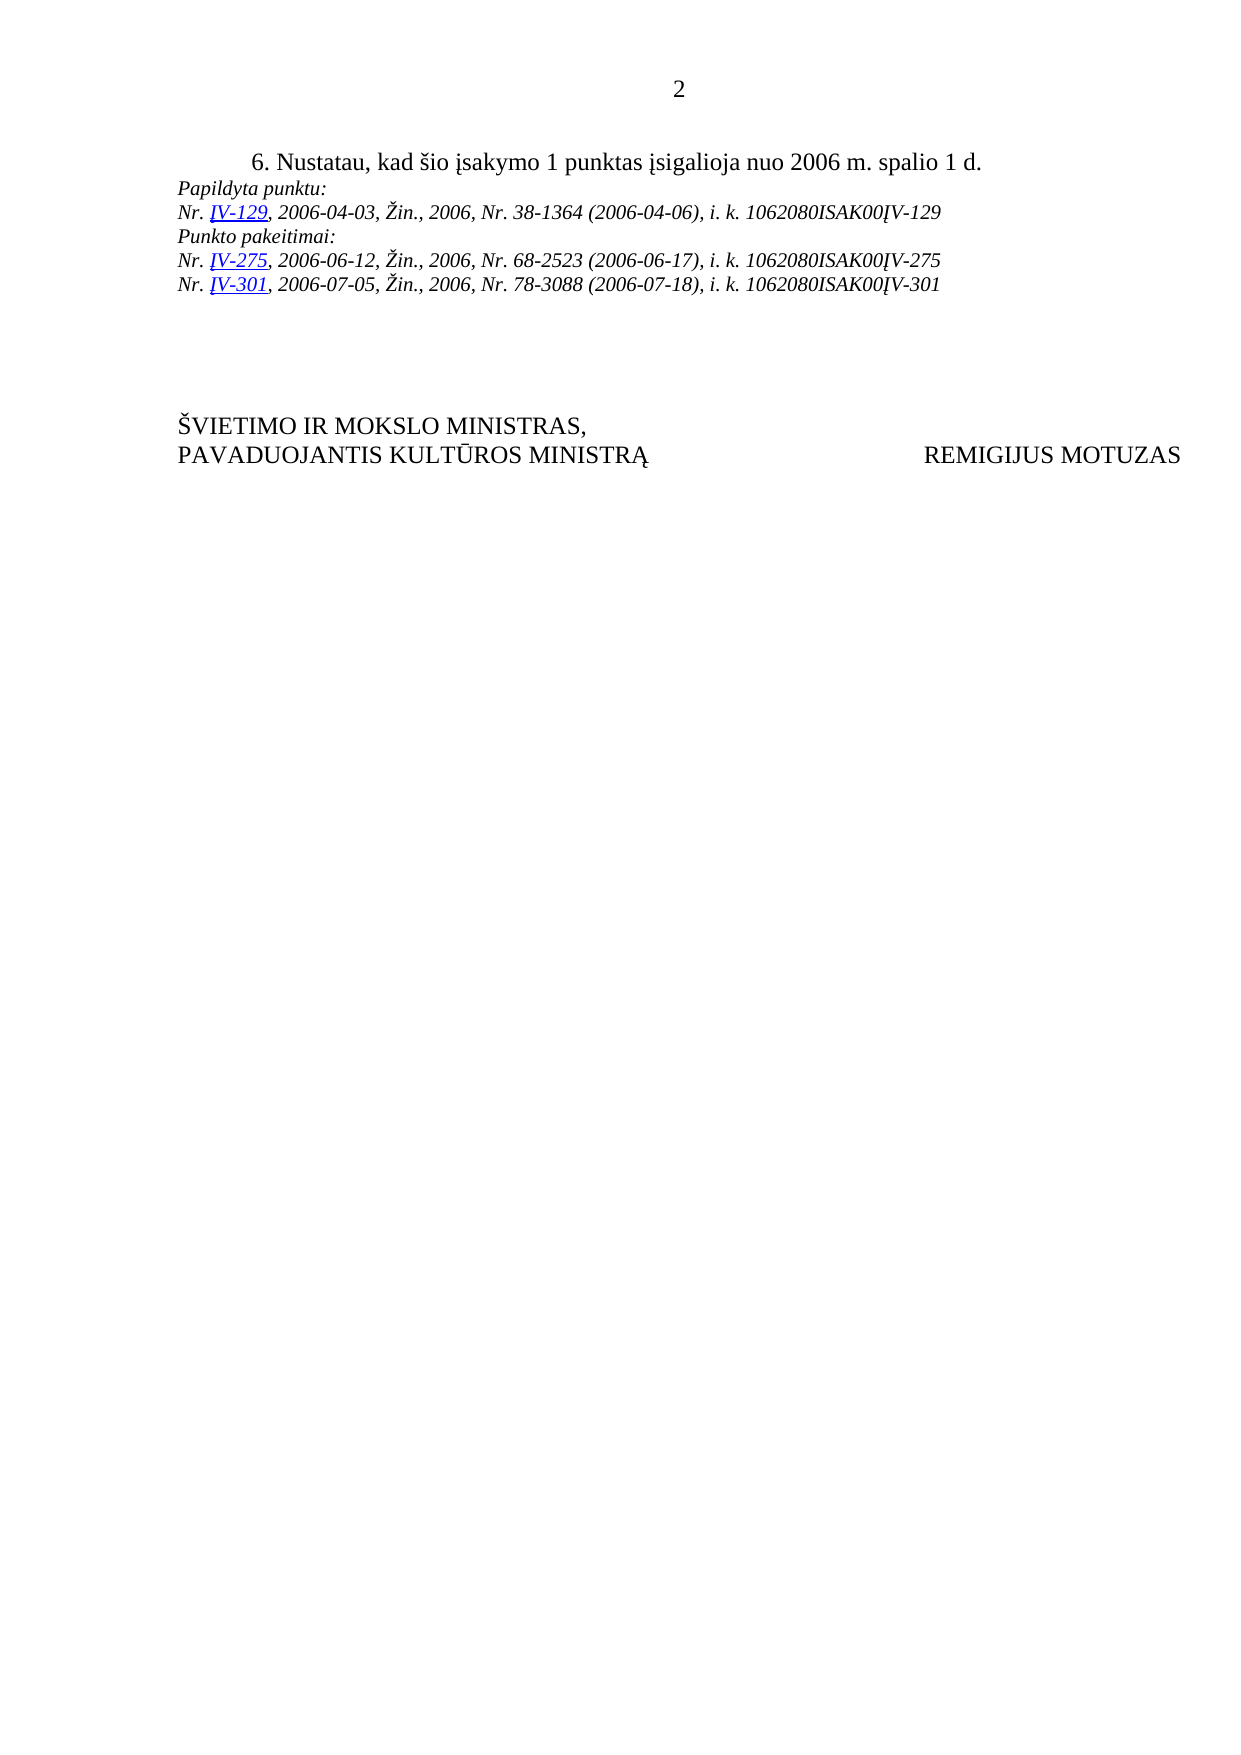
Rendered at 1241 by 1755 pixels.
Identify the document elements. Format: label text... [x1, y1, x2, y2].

text 6. Nustatau, kad šio įsakymo 1 punktas įsigalioja nuo 2006 m. spalio 1 d. [177, 147, 1181, 176]
text Papildyta punktu: [177, 176, 1181, 200]
text Punkto pakeitimai: [177, 224, 1181, 248]
text Nr. ĮV-301, 2006-07-05, Žin., 2006, Nr. 78-3088 (2006-07-18), i. k. 1062080ISAK00ĮV-301 [177, 272, 1181, 296]
text Nr. ĮV-275, 2006-06-12, Žin., 2006, Nr. 68-2523 (2006-06-17), i. k. 1062080ISAK00ĮV-275 [177, 248, 1181, 272]
text PAVADUOJANTIS KULTŪROS MINISTRĄ REMIGIJUS MOTUZAS [177, 440, 1181, 468]
text ŠVIETIMO IR MOKSLO MINISTRAS, [177, 411, 1181, 440]
text Nr. ĮV-129, 2006-04-03, Žin., 2006, Nr. 38-1364 (2006-04-06), i. k. 1062080ISAK00ĮV-129 [177, 200, 1181, 224]
